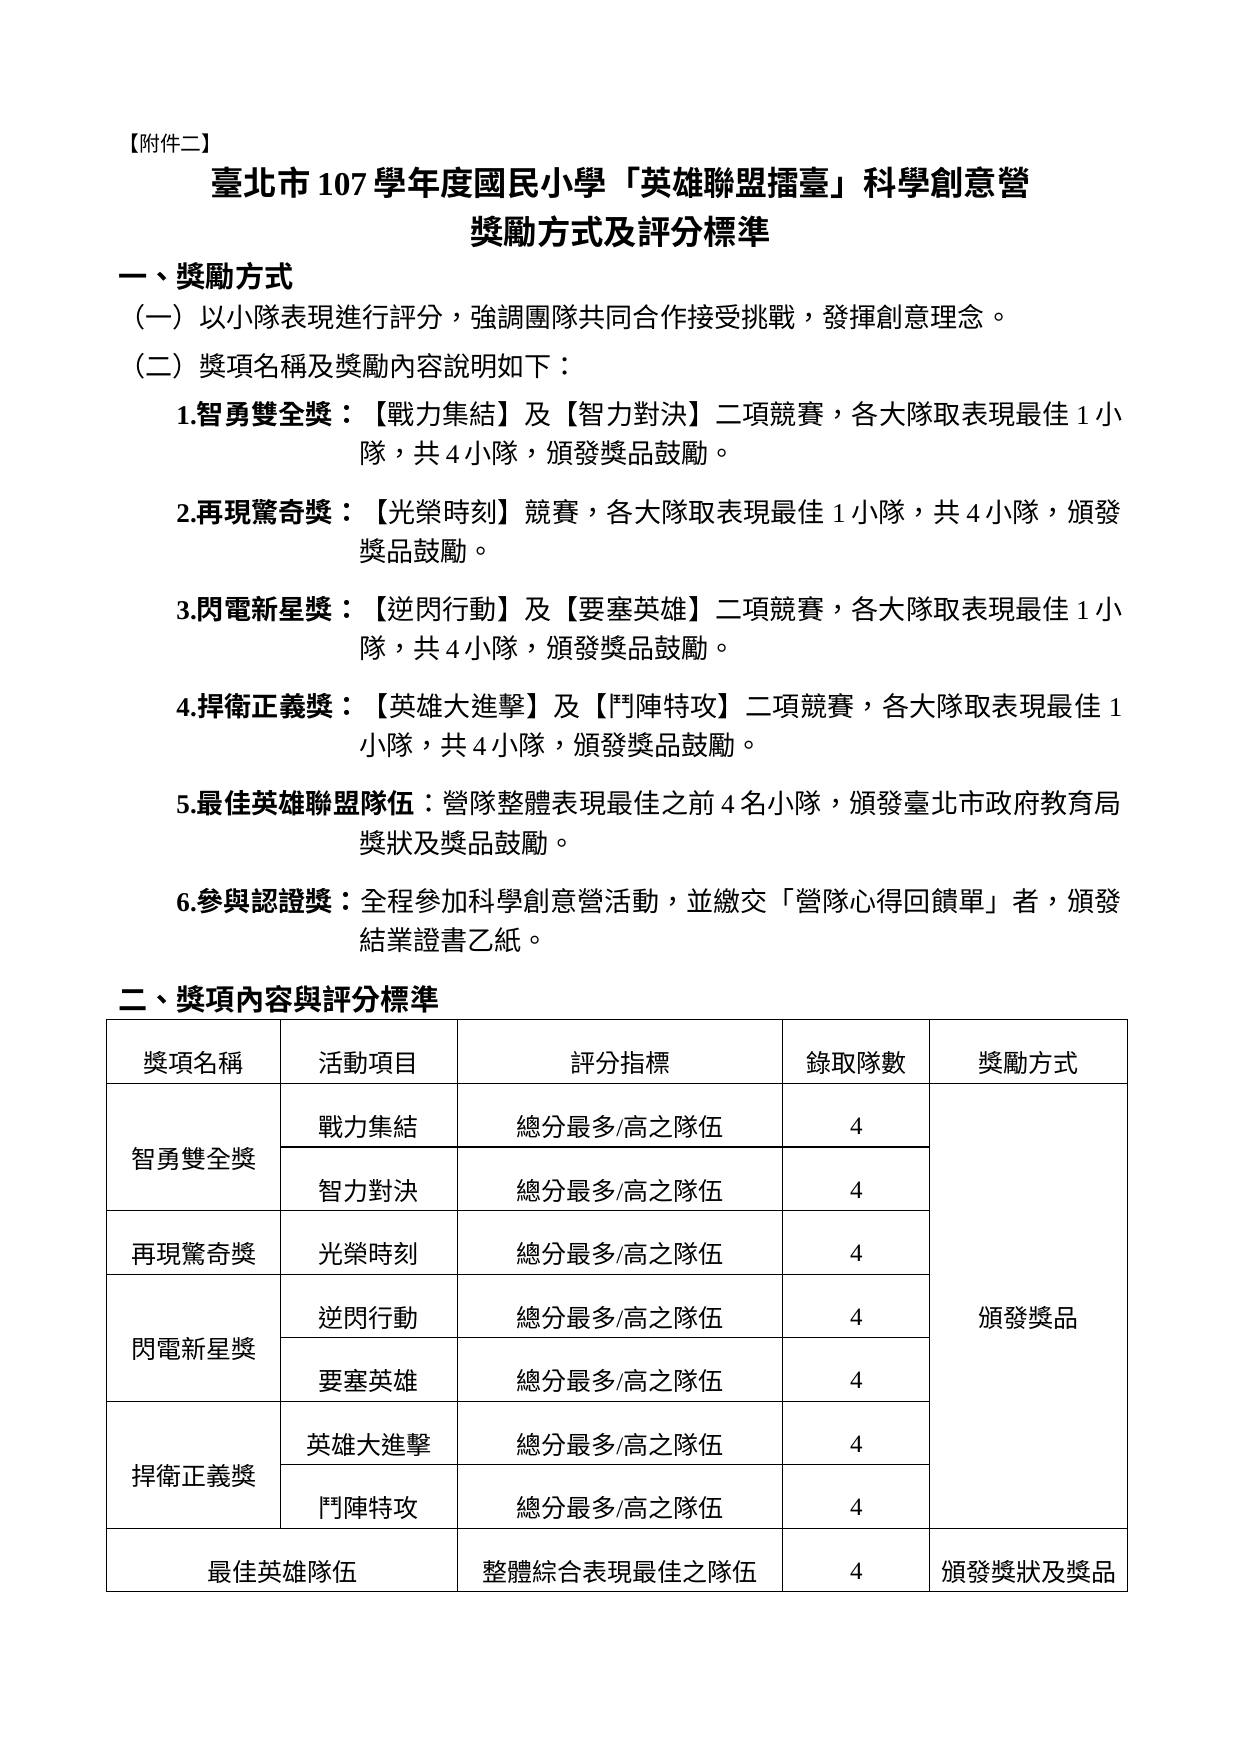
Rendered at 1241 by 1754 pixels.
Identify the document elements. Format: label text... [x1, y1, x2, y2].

table_cell 總分最多/高之隊伍 [458, 1148, 782, 1210]
text 二、獎項內容與評分標準 [118, 977, 1122, 1019]
table_cell 再現驚奇獎 [107, 1211, 280, 1273]
table_cell 整體綜合表現最佳之隊伍 [458, 1529, 782, 1591]
table_cell 總分最多/高之隊伍 [458, 1084, 782, 1146]
text 【附件二】 [118, 127, 1122, 157]
text 4.捍衛正義獎：【英雄大進擊】及【鬥陣特攻】二項競賽，各大隊取表現最佳1小隊，共4小隊，頒發獎品鼓勵。 [176, 685, 1122, 764]
table_cell 4 [783, 1275, 929, 1337]
table_header 評分指標 [458, 1020, 782, 1083]
table_header 活動項目 [281, 1020, 457, 1083]
table_cell 4 [783, 1211, 929, 1273]
table_cell 戰力集結 [281, 1084, 457, 1146]
text 3.閃電新星獎：【逆閃行動】及【要塞英雄】二項競賽，各大隊取表現最佳1小隊，共4小隊，頒發獎品鼓勵。 [176, 588, 1122, 666]
table_cell 閃電新星獎 [107, 1275, 280, 1401]
table_cell 4 [783, 1529, 929, 1591]
table_cell 頒發獎狀及獎品 [930, 1529, 1127, 1591]
table_header 獎項名稱 [107, 1020, 280, 1083]
table_cell 最佳英雄隊伍 [107, 1529, 457, 1591]
text 6.參與認證獎：全程參加科學創意營活動，並繳交「營隊心得回饋單」者，頒發結業證書乙紙。 [176, 880, 1122, 958]
text 5.最佳英雄聯盟隊伍：營隊整體表現最佳之前4名小隊，頒發臺北市政府教育局獎狀及獎品鼓勵。 [176, 782, 1122, 861]
text 1.智勇雙全獎：【戰力集結】及【智力對決】二項競賽，各大隊取表現最佳1小隊，共4小隊，頒發獎品鼓勵。 [176, 393, 1122, 472]
text 2.再現驚奇獎：【光榮時刻】競賽，各大隊取表現最佳1小隊，共4小隊，頒發獎品鼓勵。 [176, 491, 1122, 569]
table_cell 4 [783, 1148, 929, 1210]
table_cell 逆閃行動 [281, 1275, 457, 1337]
table_cell 總分最多/高之隊伍 [458, 1211, 782, 1273]
text （二）獎項名稱及獎勵內容說明如下： [118, 344, 1122, 384]
text 一、獎勵方式 [118, 254, 1122, 296]
table_cell 鬥陣特攻 [281, 1465, 457, 1528]
table_cell 總分最多/高之隊伍 [458, 1275, 782, 1337]
table_cell 4 [783, 1402, 929, 1464]
table_cell 4 [783, 1084, 929, 1146]
table_cell 光榮時刻 [281, 1211, 457, 1273]
table_cell 智力對決 [281, 1148, 457, 1210]
table_cell 頒發獎品 [930, 1084, 1127, 1528]
text 臺北市107學年度國民小學「英雄聯盟擂臺」科學創意營 [118, 157, 1122, 205]
table_cell 英雄大進擊 [281, 1402, 457, 1464]
table_cell 4 [783, 1338, 929, 1401]
table_cell 捍衛正義獎 [107, 1402, 280, 1528]
table_cell 4 [783, 1465, 929, 1528]
table_cell 總分最多/高之隊伍 [458, 1402, 782, 1464]
table_cell 要塞英雄 [281, 1338, 457, 1401]
table_header 獎勵方式 [930, 1020, 1127, 1083]
table_cell 智勇雙全獎 [107, 1084, 280, 1210]
table_cell 總分最多/高之隊伍 [458, 1465, 782, 1528]
table_header 錄取隊數 [783, 1020, 929, 1083]
table_cell 總分最多/高之隊伍 [458, 1338, 782, 1401]
text （一）以小隊表現進行評分，強調團隊共同合作接受挑戰，發揮創意理念。 [118, 296, 1122, 335]
text 獎勵方式及評分標準 [118, 205, 1122, 254]
